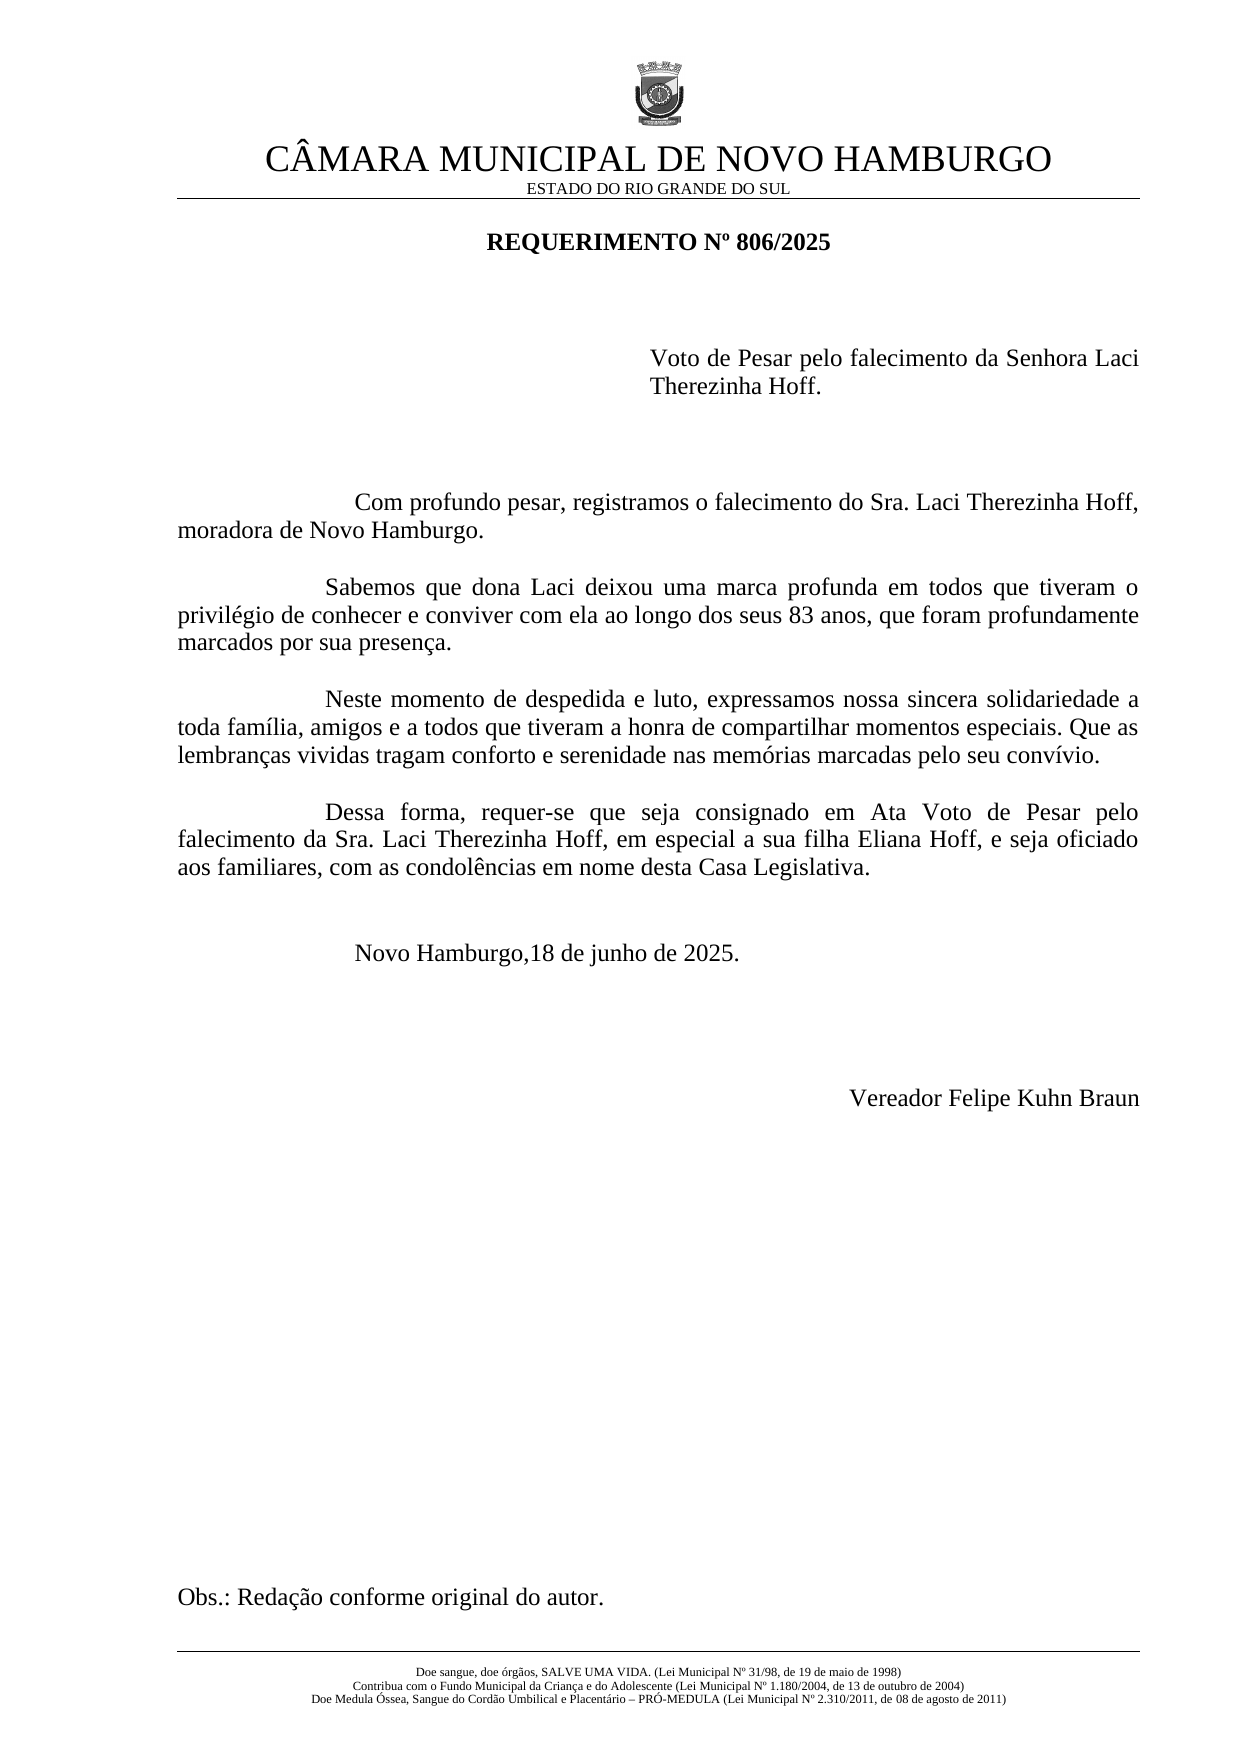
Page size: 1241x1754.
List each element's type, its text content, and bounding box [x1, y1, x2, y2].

text Sabemos que dona Laci deixou uma marca profunda em todos que tiveram o privilégio de conhecer e conviver com ela ao longo dos seus 83 anos, que foram profundamente marcados por sua presença. [177, 573, 1140, 656]
text Obs.: Redação conforme original do autor. [177, 1583, 1140, 1611]
text Dessa forma, requer-se que seja consignado em Ata Voto de Pesar pelo falecimento da Sra. Laci Therezinha Hoff, em especial a sua filha Eliana Hoff, e seja oficiado aos familiares, com as condolências em nome desta Casa Legislativa. [177, 798, 1140, 881]
text Vereador Felipe Kuhn Braun [177, 1084, 1140, 1112]
text Com profundo pesar, registramos o falecimento do Sra. Laci Therezinha Hoff, moradora de Novo Hamburgo. [177, 488, 1140, 544]
text Novo Hamburgo,18 de junho de 2025. [177, 939, 1140, 967]
text REQUERIMENTO Nº 806/2025 [177, 228, 1140, 256]
text Voto de Pesar pelo falecimento da Senhora Laci Therezinha Hoff. [649, 344, 1140, 400]
text Neste momento de despedida e luto, expressamos nossa sincera solidariedade a toda família, amigos e a todos que tiveram a honra de compartilhar momentos especiais. Que as lembranças vividas tragam conforto e serenidade nas memórias marcadas pelo seu convívio. [177, 685, 1140, 768]
